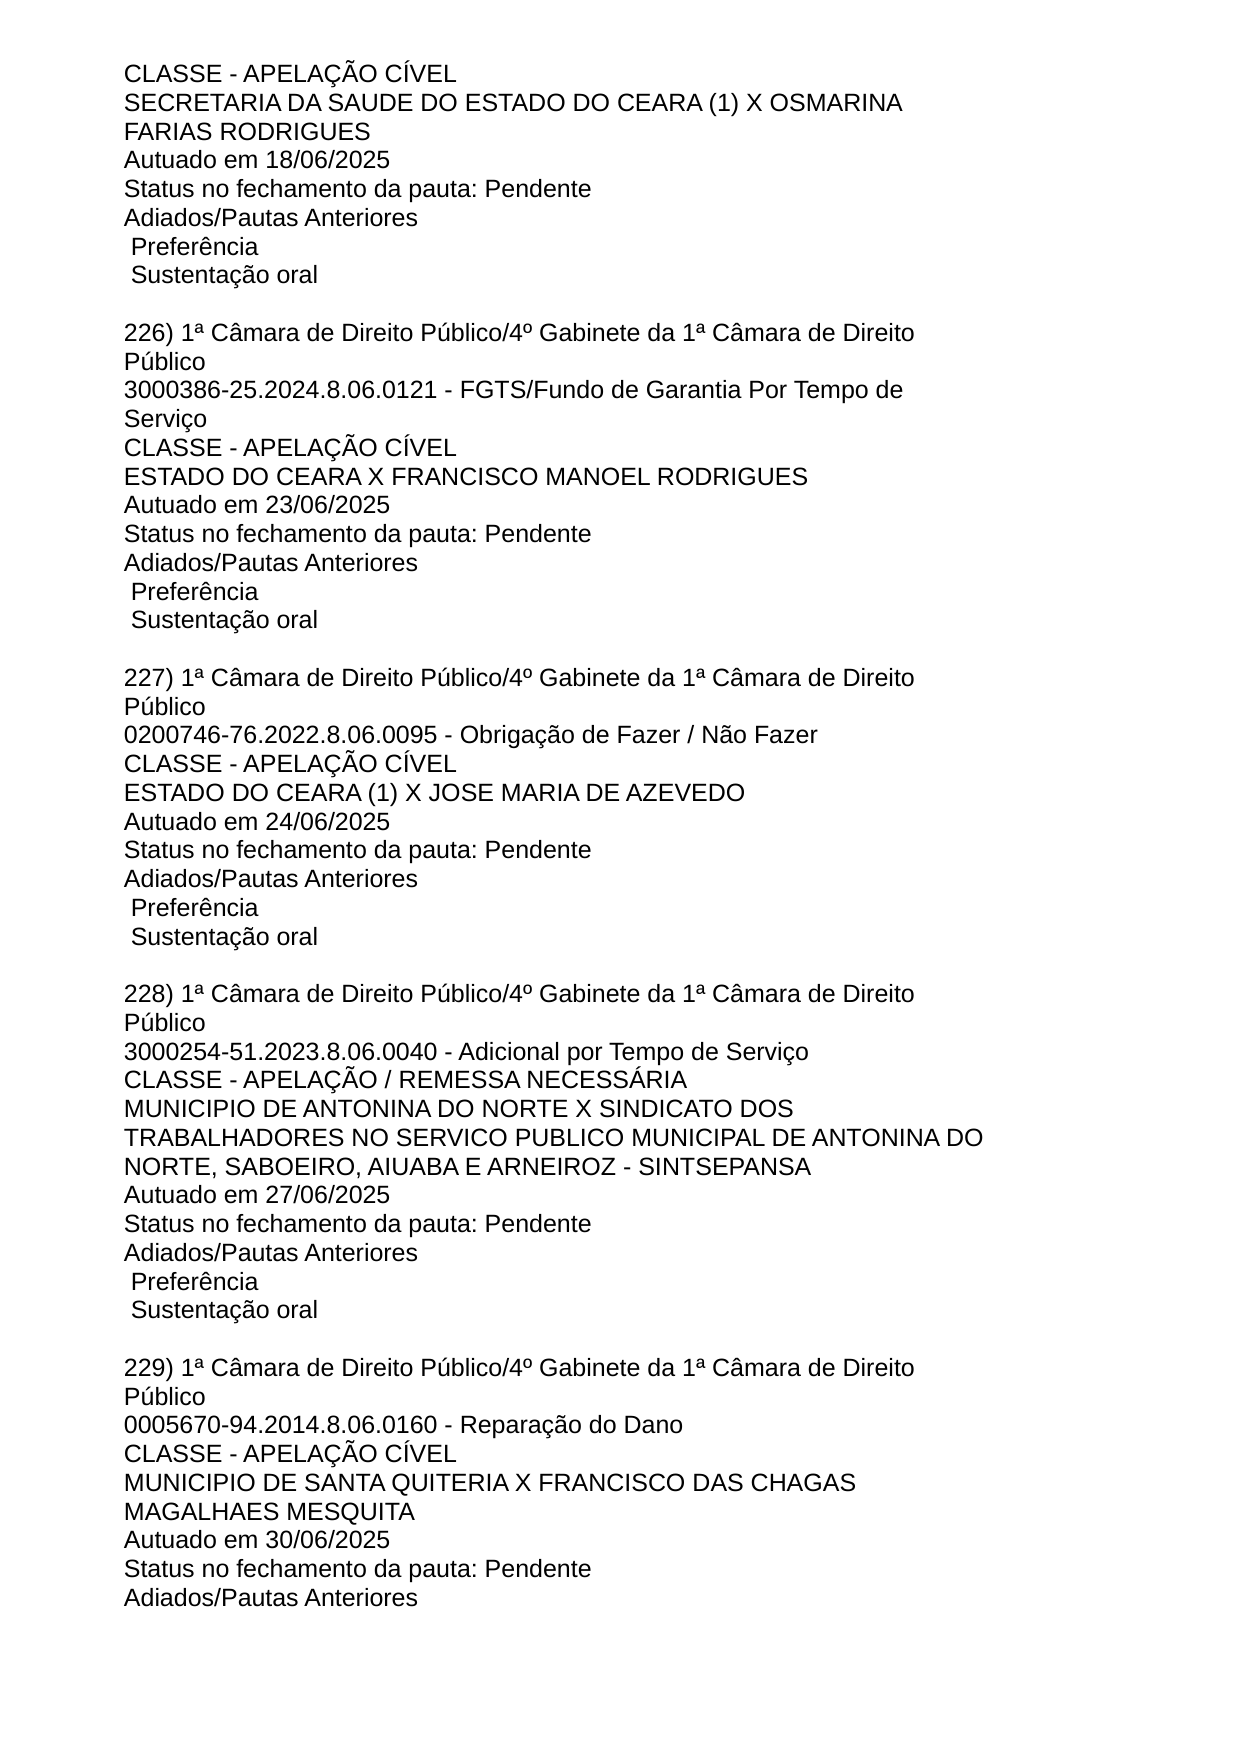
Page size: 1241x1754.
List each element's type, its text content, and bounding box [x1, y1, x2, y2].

text Sustentação oral [124, 605, 989, 634]
text Autuado em 27/06/2025 [124, 1180, 989, 1209]
text Status no fechamento da pauta: Pendente [124, 519, 989, 548]
text CLASSE - APELAÇÃO CÍVEL [124, 749, 989, 778]
text CLASSE - APELAÇÃO CÍVEL [124, 1439, 989, 1468]
text Status no fechamento da pauta: Pendente [124, 1209, 989, 1238]
text 228) 1ª Câmara de Direito Público/4º Gabinete da 1ª Câmara de Direito Público [124, 979, 989, 1037]
text Preferência [124, 893, 989, 922]
text 3000386-25.2024.8.06.0121 - FGTS/Fundo de Garantia Por Tempo de Serviço [124, 375, 989, 433]
text Status no fechamento da pauta: Pendente [124, 174, 989, 203]
text Autuado em 24/06/2025 [124, 807, 989, 835]
text Preferência [124, 577, 989, 605]
text Adiados/Pautas Anteriores [124, 1583, 989, 1612]
text ESTADO DO CEARA (1) X JOSE MARIA DE AZEVEDO [124, 778, 989, 807]
text 3000254-51.2023.8.06.0040 - Adicional por Tempo de Serviço [124, 1037, 989, 1065]
text 0200746-76.2022.8.06.0095 - Obrigação de Fazer / Não Fazer [124, 720, 989, 749]
text MUNICIPIO DE ANTONINA DO NORTE X SINDICATO DOS TRABALHADORES NO SERVICO PUBLICO MUNICIPAL DE ANTONINA DO NORTE, SABOEIRO, AIUABA E ARNEIROZ - SINTSEPANSA [124, 1094, 989, 1180]
text Sustentação oral [124, 922, 989, 950]
text Preferência [124, 1267, 989, 1295]
text CLASSE - APELAÇÃO CÍVEL [124, 59, 989, 88]
text CLASSE - APELAÇÃO CÍVEL [124, 433, 989, 462]
text Adiados/Pautas Anteriores [124, 548, 989, 577]
text MUNICIPIO DE SANTA QUITERIA X FRANCISCO DAS CHAGAS MAGALHAES MESQUITA [124, 1468, 989, 1525]
text Adiados/Pautas Anteriores [124, 203, 989, 232]
text 227) 1ª Câmara de Direito Público/4º Gabinete da 1ª Câmara de Direito Público [124, 663, 989, 720]
text ESTADO DO CEARA X FRANCISCO MANOEL RODRIGUES [124, 462, 989, 490]
text Autuado em 18/06/2025 [124, 145, 989, 174]
text Preferência [124, 232, 989, 260]
text Sustentação oral [124, 1295, 989, 1324]
text Status no fechamento da pauta: Pendente [124, 1554, 989, 1583]
text Autuado em 30/06/2025 [124, 1525, 989, 1554]
text 226) 1ª Câmara de Direito Público/4º Gabinete da 1ª Câmara de Direito Público [124, 318, 989, 375]
text CLASSE - APELAÇÃO / REMESSA NECESSÁRIA [124, 1065, 989, 1094]
text Adiados/Pautas Anteriores [124, 1238, 989, 1267]
text 0005670-94.2014.8.06.0160 - Reparação do Dano [124, 1410, 989, 1439]
text Sustentação oral [124, 260, 989, 289]
text Adiados/Pautas Anteriores [124, 864, 989, 893]
text Autuado em 23/06/2025 [124, 490, 989, 519]
text 229) 1ª Câmara de Direito Público/4º Gabinete da 1ª Câmara de Direito Público [124, 1353, 989, 1410]
text SECRETARIA DA SAUDE DO ESTADO DO CEARA (1) X OSMARINA FARIAS RODRIGUES [124, 88, 989, 145]
text Status no fechamento da pauta: Pendente [124, 835, 989, 864]
